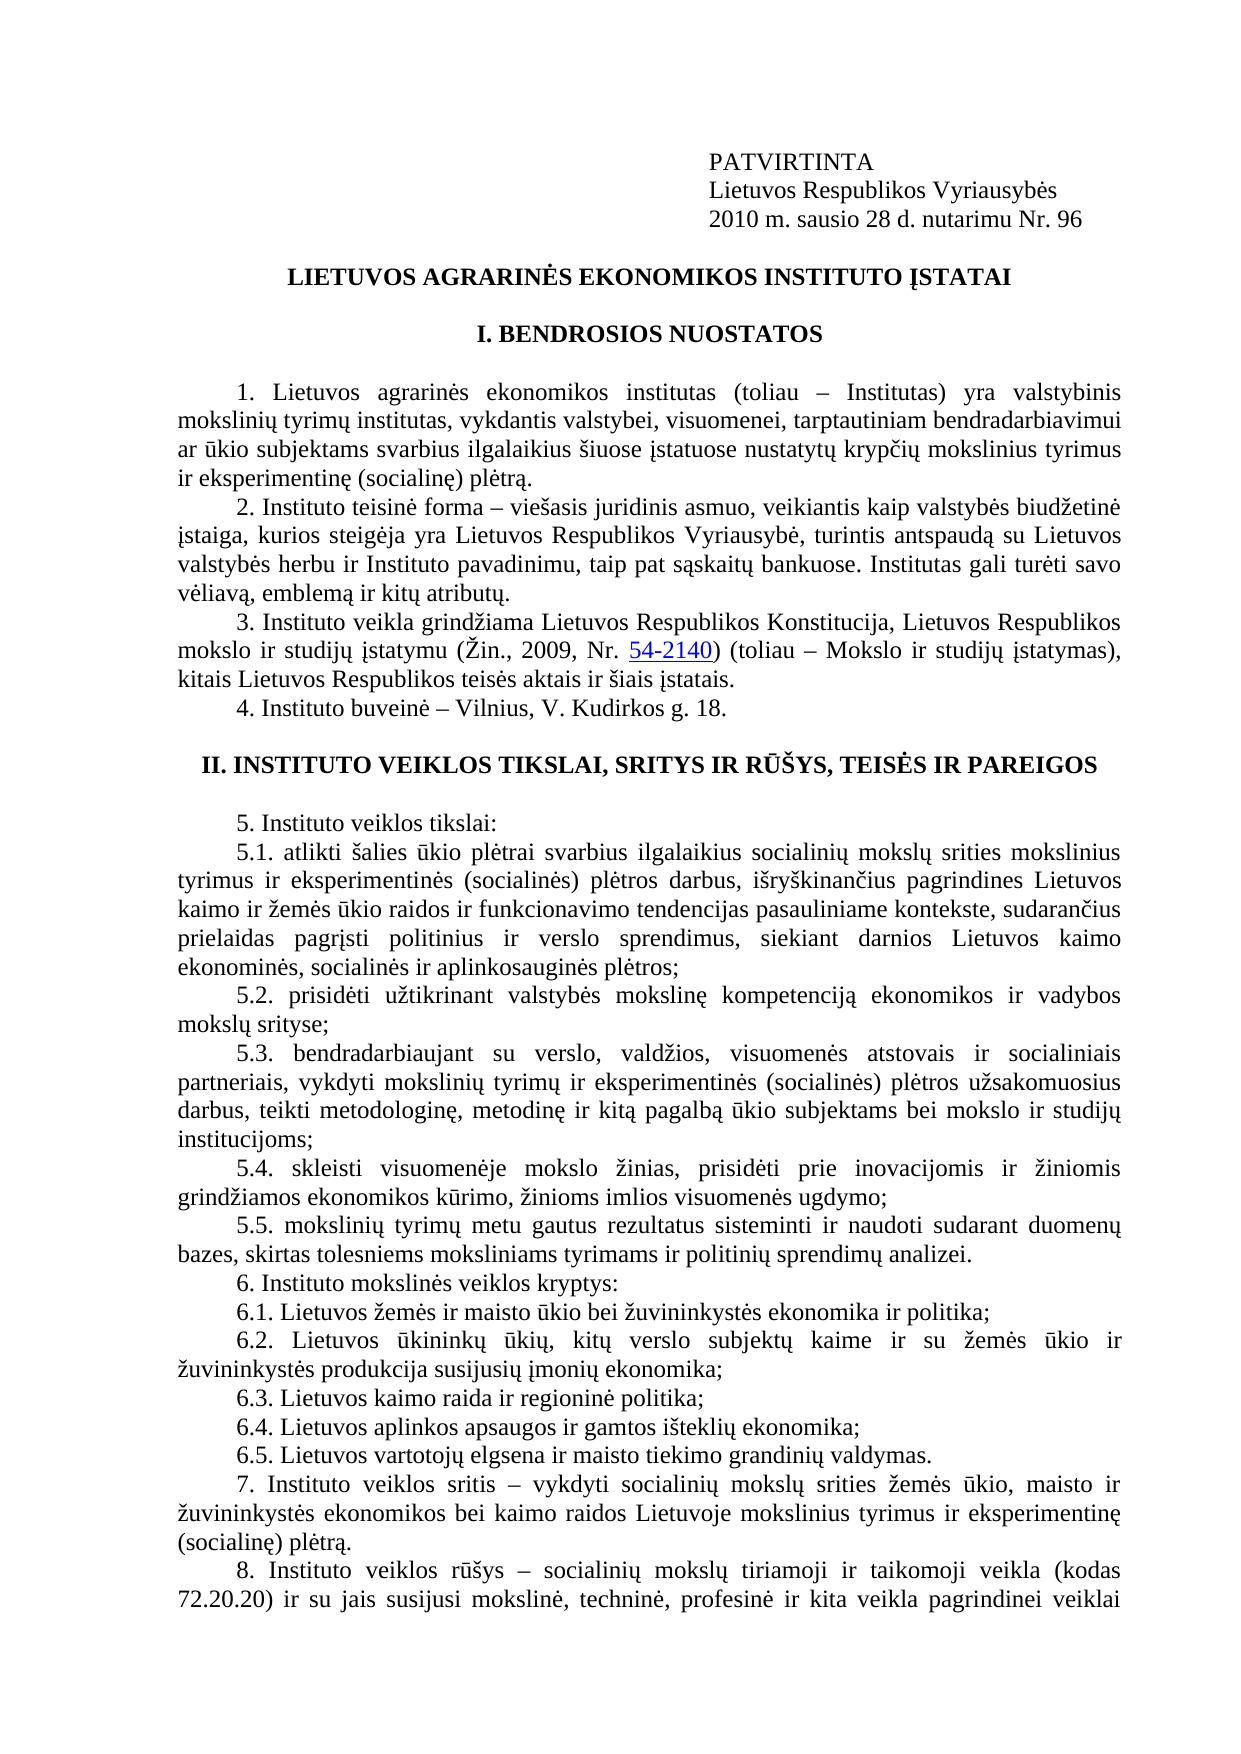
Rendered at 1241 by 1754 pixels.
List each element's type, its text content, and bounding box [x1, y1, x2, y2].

text II. INSTITUTO VEIKLOS TIKSLAI, SRITYS IR RŪŠYS, TEISĖS IR PAREIGOS [177, 751, 1122, 779]
text LIETUVOS AGRARINĖS EKONOMIKOS INSTITUTO ĮSTATAI [177, 262, 1122, 291]
text 4. Instituto buveinė – Vilnius, V. Kudirkos g. 18. [177, 693, 1122, 722]
text 3. Instituto veikla grindžiama Lietuvos Respublikos Konstitucija, Lietuvos Respublikos mokslo ir studijų įstatymu (Žin., 2009, Nr. 54-2140) (toliau – Mokslo ir studijų įstatymas), kitais Lietuvos Respublikos teisės aktais ir šiais įstatais. [177, 607, 1122, 693]
text 5. Instituto veiklos tikslai: [177, 808, 1122, 837]
text 7. Instituto veiklos sritis – vykdyti socialinių mokslų srities žemės ūkio, maisto ir žuvininkystės ekonomikos bei kaimo raidos Lietuvoje mokslinius tyrimus ir eksperimentinę (socialinę) plėtrą. [177, 1469, 1122, 1556]
text 5.4. skleisti visuomenėje mokslo žinias, prisidėti prie inovacijomis ir žiniomis grindžiamos ekonomikos kūrimo, žinioms imlios visuomenės ugdymo; [177, 1153, 1122, 1211]
text 5.1. atlikti šalies ūkio plėtrai svarbius ilgalaikius socialinių mokslų srities mokslinius tyrimus ir eksperimentinės (socialinės) plėtros darbus, išryškinančius pagrindines Lietuvos kaimo ir žemės ūkio raidos ir funkcionavimo tendencijas pasauliniame kontekste, sudarančius prielaidas pagrįsti politinius ir verslo sprendimus, siekiant darnios Lietuvos kaimo ekonominės, socialinės ir aplinkosauginės plėtros; [177, 837, 1122, 981]
text 2010 m. sausio 28 d. nutarimu Nr. 96 [177, 204, 1122, 233]
text 6.1. Lietuvos žemės ir maisto ūkio bei žuvininkystės ekonomika ir politika; [177, 1297, 1122, 1326]
text 5.5. mokslinių tyrimų metu gautus rezultatus sisteminti ir naudoti sudarant duomenų bazes, skirtas tolesniems moksliniams tyrimams ir politinių sprendimų analizei. [177, 1211, 1122, 1268]
text I. BENDROSIOS NUOSTATOS [177, 319, 1122, 348]
text 6.4. Lietuvos aplinkos apsaugos ir gamtos išteklių ekonomika; [177, 1412, 1122, 1441]
text Lietuvos Respublikos Vyriausybės [177, 176, 1122, 204]
text 6. Instituto mokslinės veiklos kryptys: [177, 1268, 1122, 1297]
text 6.3. Lietuvos kaimo raida ir regioninė politika; [177, 1383, 1122, 1412]
text 6.5. Lietuvos vartotojų elgsena ir maisto tiekimo grandinių valdymas. [177, 1441, 1122, 1469]
text 5.2. prisidėti užtikrinant valstybės mokslinę kompetenciją ekonomikos ir vadybos mokslų srityse; [177, 981, 1122, 1038]
text 2. Instituto teisinė forma – viešasis juridinis asmuo, veikiantis kaip valstybės biudžetinė įstaiga, kurios steigėja yra Lietuvos Respublikos Vyriausybė, turintis antspaudą su Lietuvos valstybės herbu ir Instituto pavadinimu, taip pat sąskaitų bankuose. Institutas gali turėti savo vėliavą, emblemą ir kitų atributų. [177, 492, 1122, 607]
text 5.3. bendradarbiaujant su verslo, valdžios, visuomenės atstovais ir socialiniais partneriais, vykdyti mokslinių tyrimų ir eksperimentinės (socialinės) plėtros užsakomuosius darbus, teikti metodologinę, metodinę ir kitą pagalbą ūkio subjektams bei mokslo ir studijų institucijoms; [177, 1038, 1122, 1153]
text 1. Lietuvos agrarinės ekonomikos institutas (toliau – Institutas) yra valstybinis mokslinių tyrimų institutas, vykdantis valstybei, visuomenei, tarptautiniam bendradarbiavimui ar ūkio subjektams svarbius ilgalaikius šiuose įstatuose nustatytų krypčių mokslinius tyrimus ir eksperimentinę (socialinę) plėtrą. [177, 377, 1122, 492]
text 8. Instituto veiklos rūšys – socialinių mokslų tiriamoji ir taikomoji veikla (kodas 72.20.20) ir su jais susijusi mokslinė, techninė, profesinė ir kita veikla pagrindinei veiklai [177, 1556, 1122, 1613]
text Patvirtinta [177, 147, 1122, 176]
text 6.2. Lietuvos ūkininkų ūkių, kitų verslo subjektų kaime ir su žemės ūkio ir žuvininkystės produkcija susijusių įmonių ekonomika; [177, 1326, 1122, 1383]
